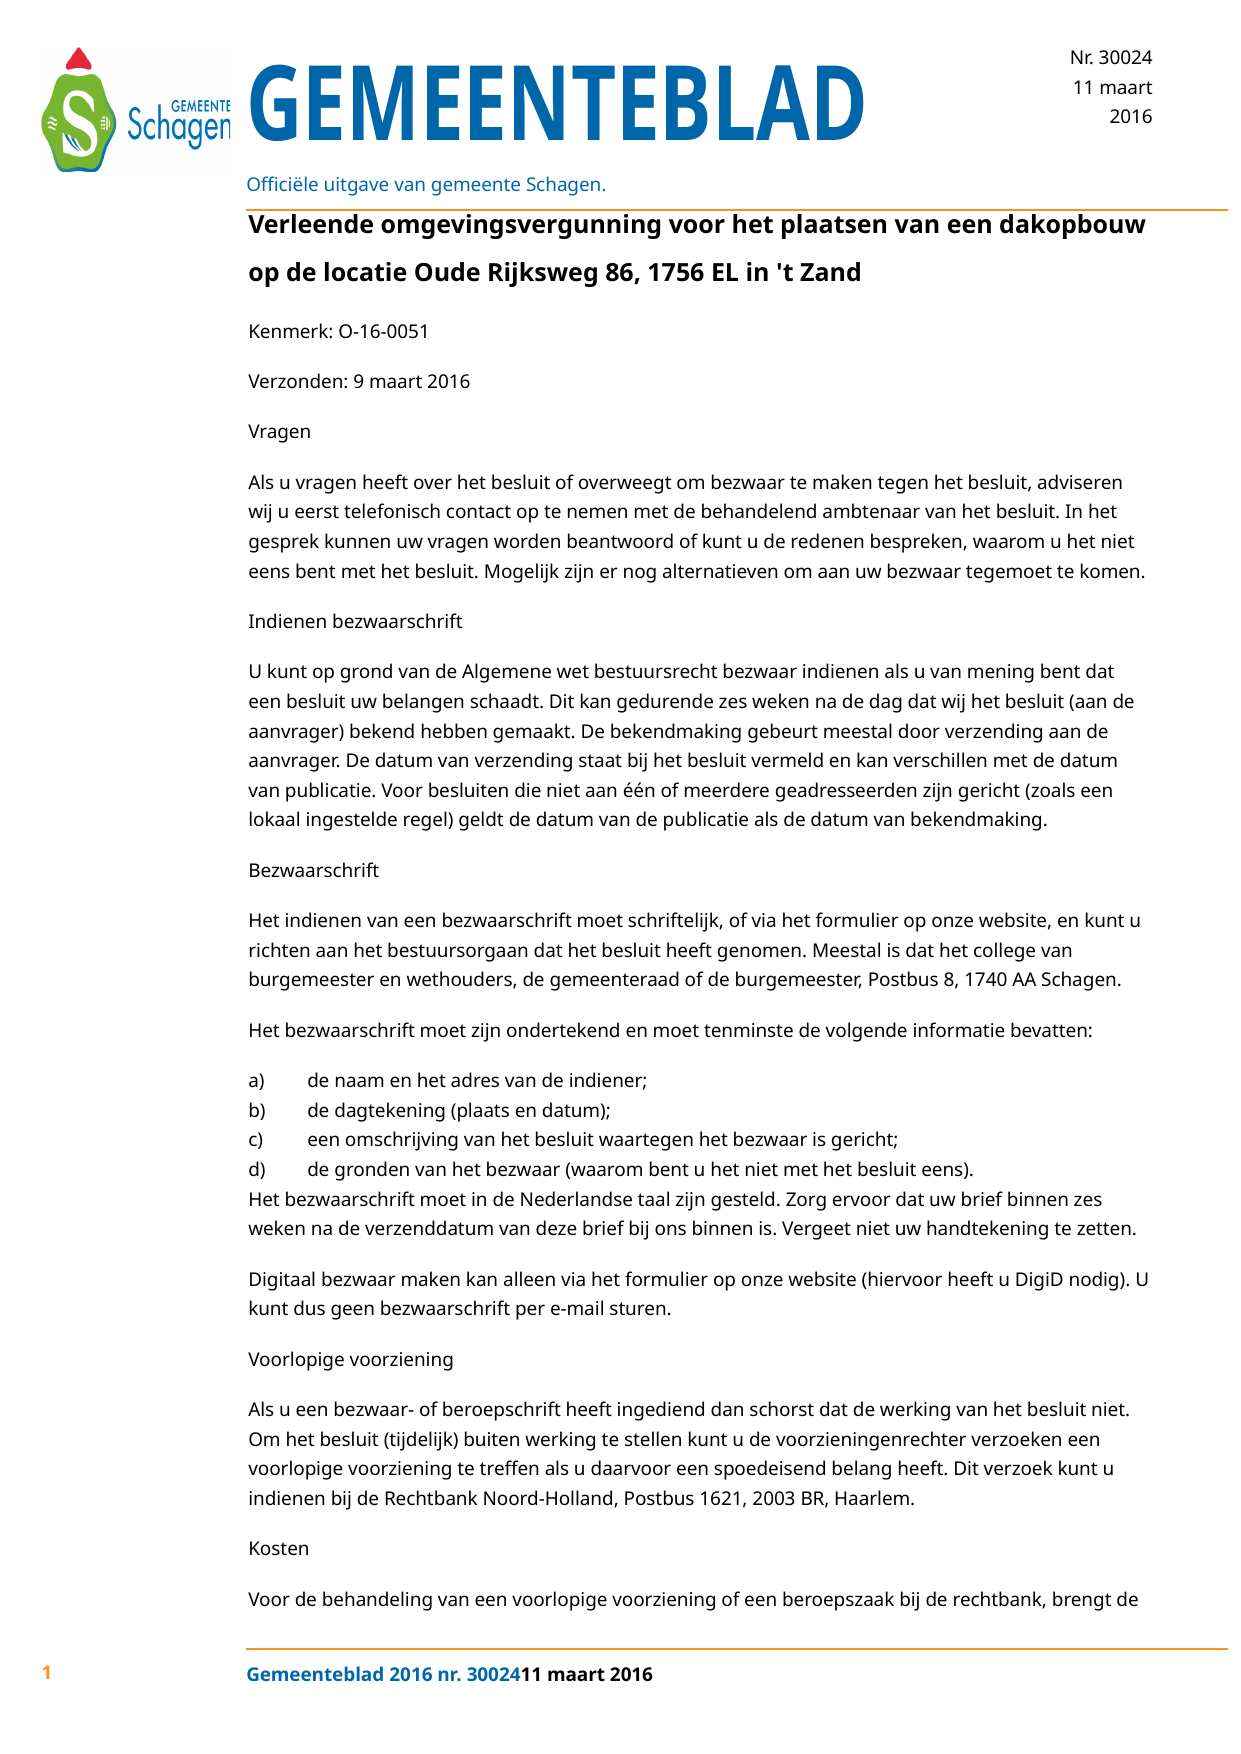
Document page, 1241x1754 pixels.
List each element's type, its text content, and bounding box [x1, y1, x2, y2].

list de dagtekening (plaats en datum); [248, 1097, 1152, 1123]
text Verleende omgevingsvergunning voor het plaatsen van een dakopbouw op de locatie Oude Rijksweg 86, 1756 EL in 't Zand [248, 211, 1152, 288]
text Het bezwaarschrift moet zijn ondertekend en moet tenminste de volgende informatie bevatten: [248, 1017, 1152, 1043]
text Als u een bezwaar- of beroepschrift heeft ingediend dan schorst dat de werking van het besluit niet. Om het besluit (tijdelijk) buiten werking te stellen kunt u de voorzieningenrechter verzoeken een voorlopige voorziening te treffen als u daarvoor een spoedeisend belang heeft. Dit verzoek kunt u indienen bij de Rechtbank Noord-Holland, Postbus 1621, 2003 BR, Haarlem. [248, 1396, 1152, 1511]
text Als u vragen heeft over het besluit of overweegt om bezwaar te maken tegen het besluit, adviseren wij u eerst telefonisch contact op te nemen met de behandelend ambtenaar van het besluit. In het gesprek kunnen uw vragen worden beantwoord of kunt u de redenen bespreken, waarom u het niet eens bent met het besluit. Mogelijk zijn er nog alternatieven om aan uw bezwaar tegemoet te komen. [248, 469, 1152, 584]
picture [41, 47, 231, 172]
text Verzonden: 9 maart 2016 [248, 368, 1152, 394]
text Bezwaarschrift [248, 857, 1152, 883]
text Digitaal bezwaar maken kan alleen via het formulier op onze website (hiervoor heeft u DigiD nodig). U kunt dus geen bezwaarschrift per e-mail sturen. [248, 1266, 1152, 1321]
text Voorlopige voorziening [248, 1346, 1152, 1372]
text Kenmerk: O-16-0051 [248, 318, 1152, 344]
list een omschrijving van het besluit waartegen het bezwaar is gericht; [248, 1127, 1152, 1152]
text Het indienen van een bezwaarschrift moet schriftelijk, of via het formulier op onze website, en kunt u richten aan het bestuursorgaan dat het besluit heeft genomen. Meestal is dat het college van burgemeester en wethouders, de gemeenteraad of de burgemeester, Postbus 8, 1740 AA Schagen. [248, 907, 1152, 992]
list de gronden van het bezwaar (waarom bent u het niet met het besluit eens). [248, 1156, 1152, 1182]
text Vragen [248, 419, 1152, 444]
text U kunt op grond van de Algemene wet bestuursrecht bezwaar indienen als u van mening bent dat een besluit uw belangen schaadt. Dit kan gedurende zes weken na de dag dat wij het besluit (aan de aanvrager) bekend hebben gemaakt. De bekendmaking gebeurt meestal door verzending aan de aanvrager. De datum van verzending staat bij het besluit vermeld en kan verschillen met de datum van publicatie. Voor besluiten die niet aan één of meerdere geadresseerden zijn gericht (zoals een lokaal ingestelde regel) geldt de datum van de publicatie als de datum van bekendmaking. [248, 659, 1152, 832]
text Indienen bezwaarschrift [248, 608, 1152, 634]
text Het bezwaarschrift moet in de Nederlandse taal zijn gesteld. Zorg ervoor dat uw brief binnen zes weken na de verzenddatum van deze brief bij ons binnen is. Vergeet niet uw handtekening te zetten. [248, 1186, 1152, 1241]
text Kosten [248, 1535, 1152, 1561]
text Voor de behandeling van een voorlopige voorziening of een beroepszaak bij de rechtbank, brengt de [248, 1586, 1152, 1612]
list de naam en het adres van de indiener; [248, 1067, 1152, 1093]
